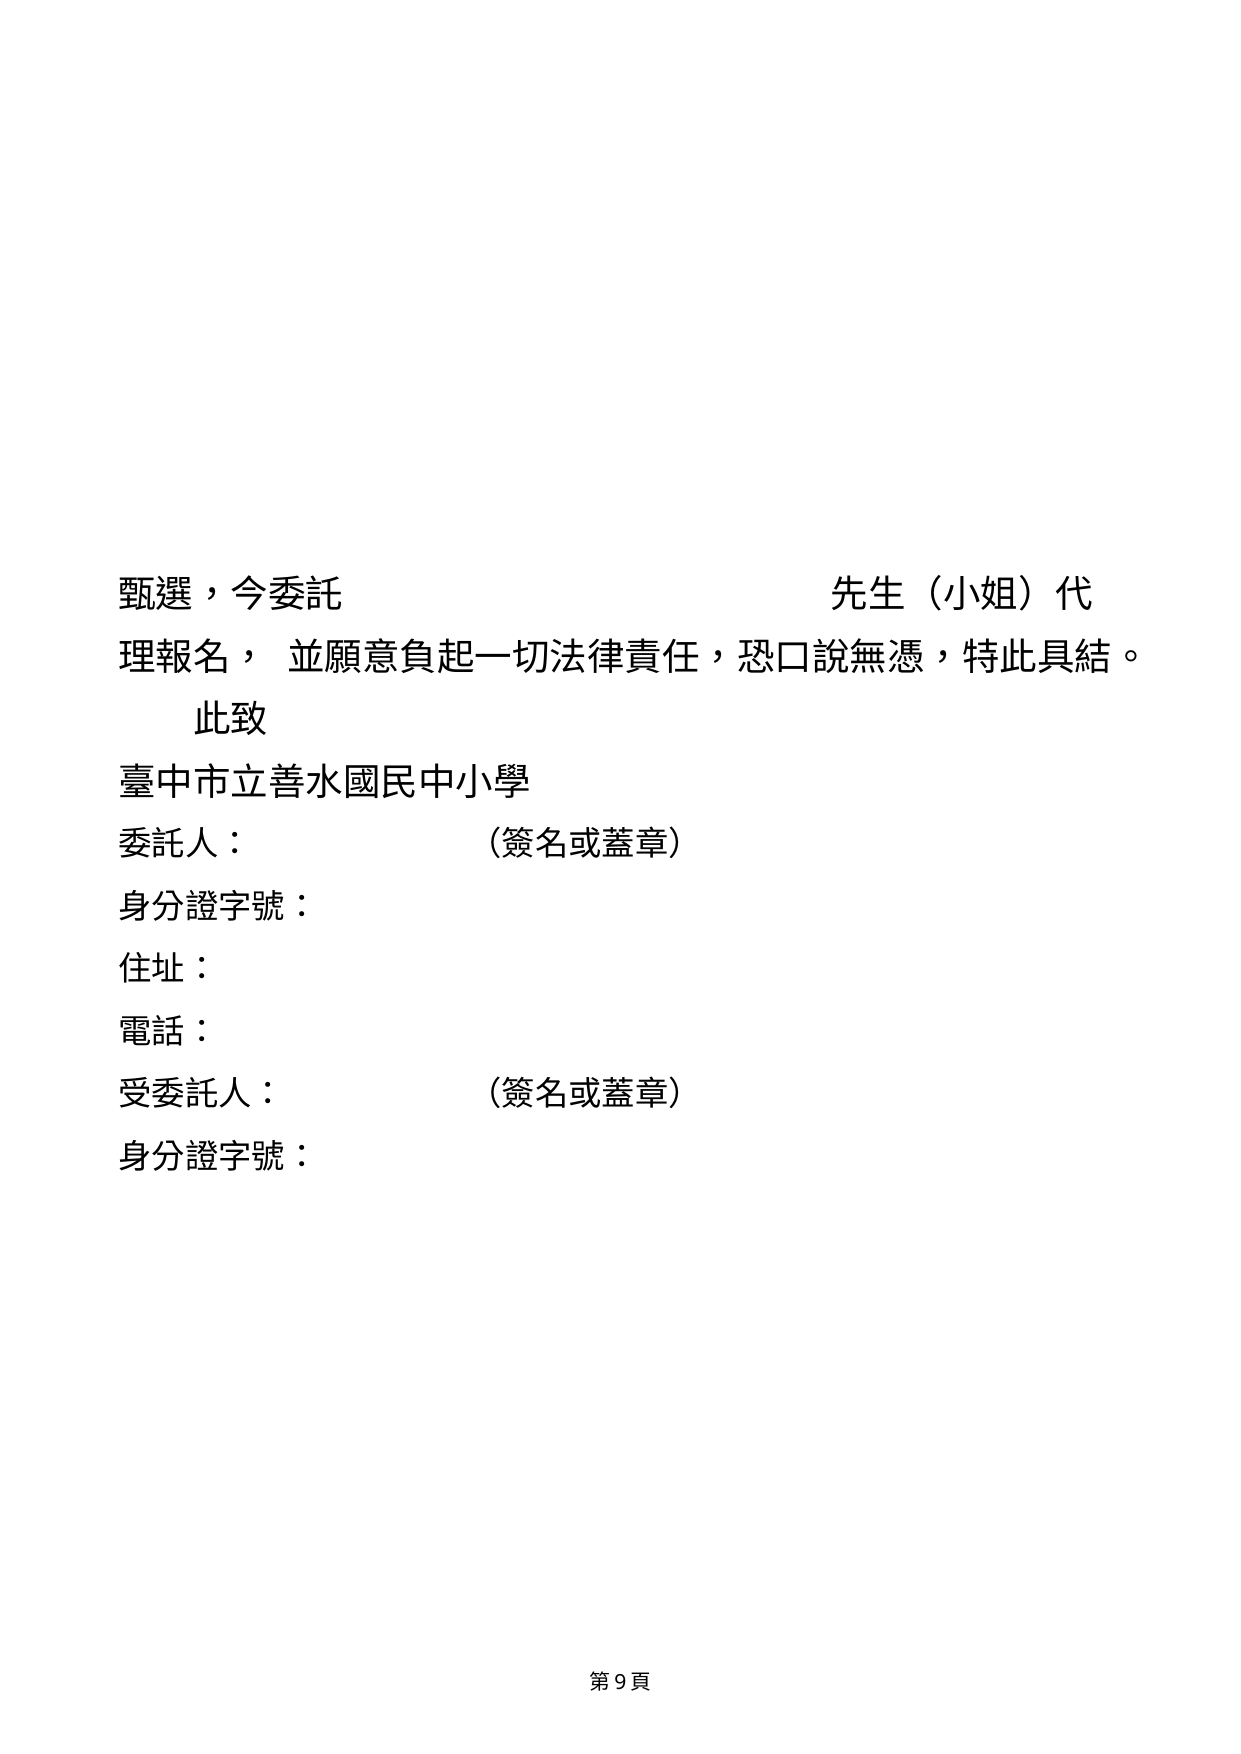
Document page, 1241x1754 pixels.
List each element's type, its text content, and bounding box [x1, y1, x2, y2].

text 委託書 本人因故無法親自報名貴校辦理之115學年度代理(代課)教師甄選，今委託 先生（小姐）代理報名， 並願意負起一切法律責任，恐口說無憑，特此具結。 此致 臺中市立善水國民中小學 [118, 550, 1122, 800]
text 委託人： （簽名或蓋章） 身分證字號： 住址： 電話： 受委託人： （簽名或蓋章） 身分證字號： [118, 800, 1122, 1175]
